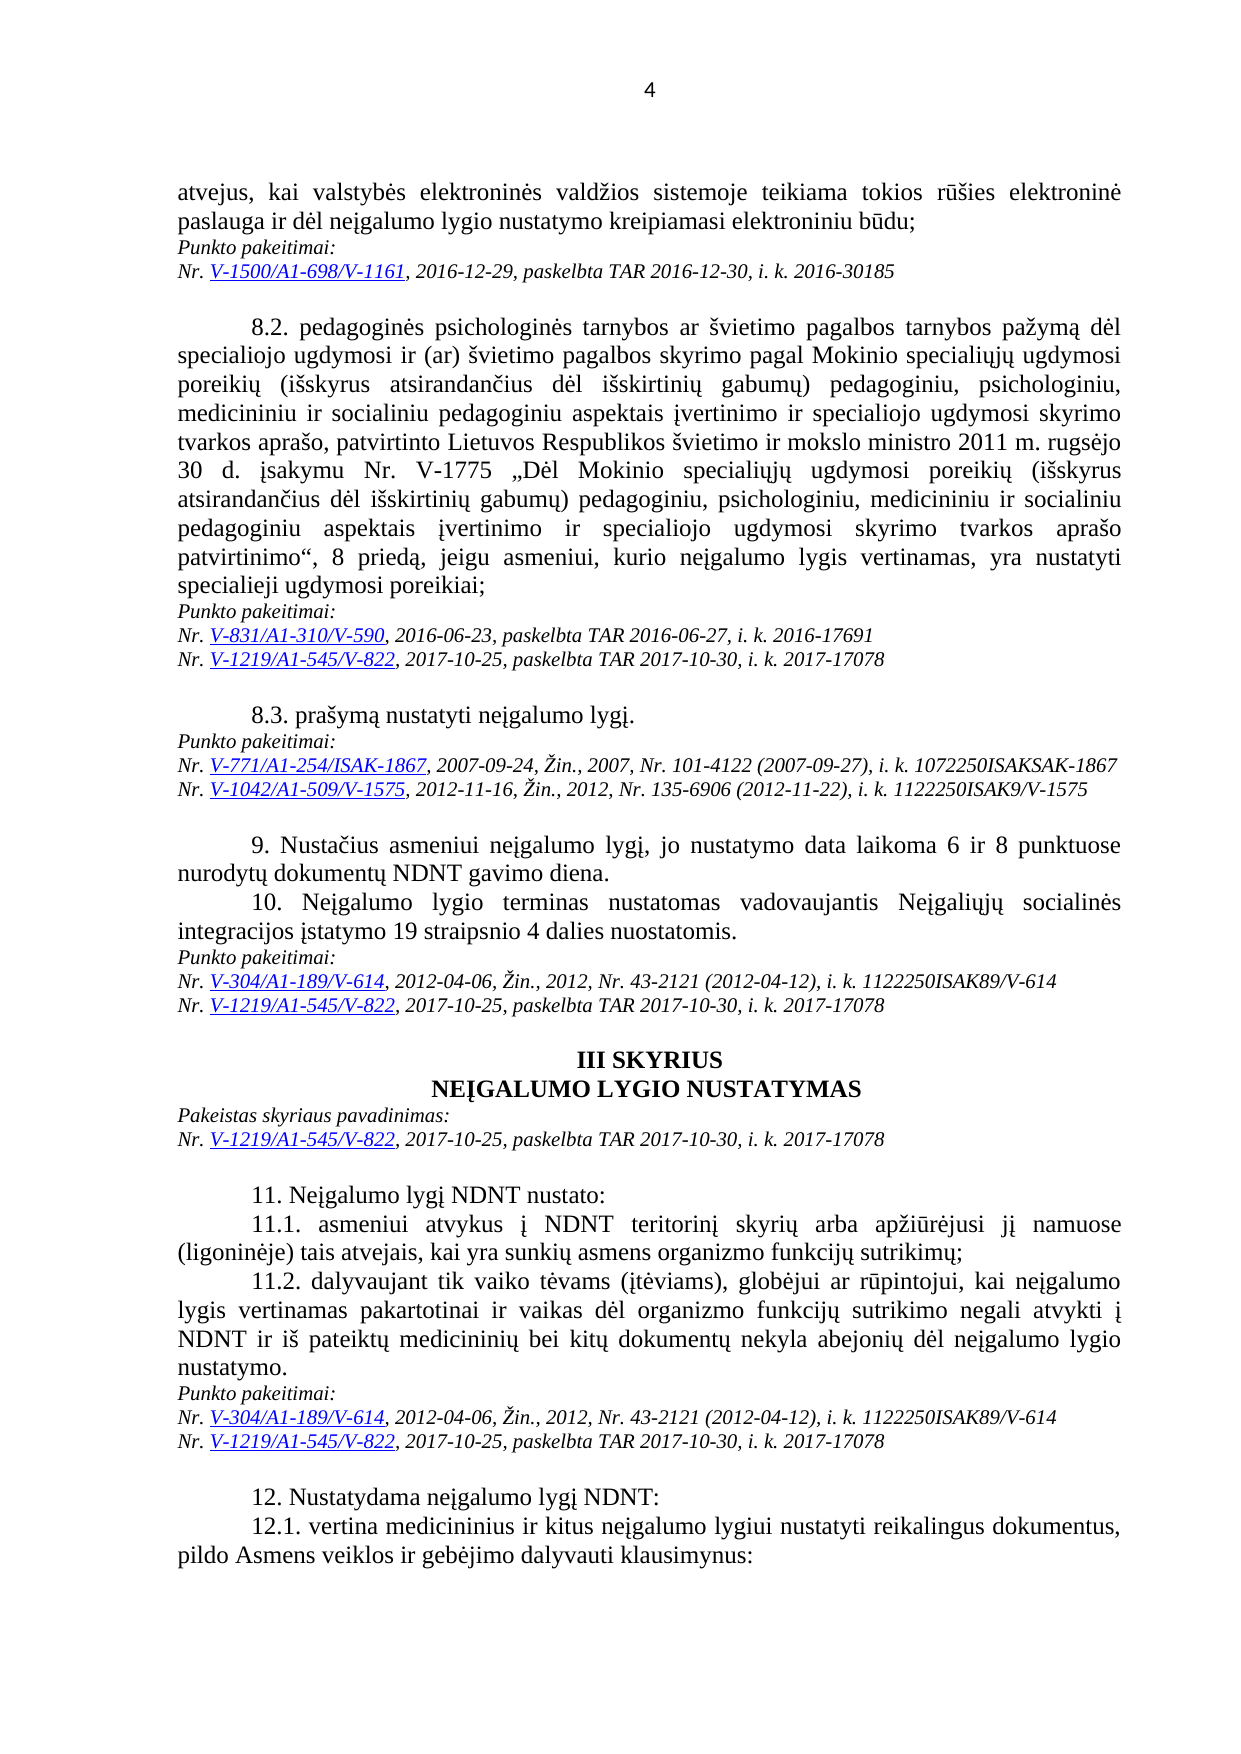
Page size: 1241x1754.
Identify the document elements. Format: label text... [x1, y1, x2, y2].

text Punkto pakeitimai: [177, 945, 1122, 969]
text 12.1. vertina medicininius ir kitus neįgalumo lygiui nustatyti reikalingus dokumentus, pildo Asmens veiklos ir gebėjimo dalyvauti klausimynus: [177, 1511, 1122, 1568]
text Nr. V-1042/A1-509/V-1575, 2012-11-16, Žin., 2012, Nr. 135-6906 (2012-11-22), i. k. 1122250ISAK9/V-1575 [177, 777, 1122, 801]
text Nr. V-1219/A1-545/V-822, 2017-10-25, paskelbta TAR 2017-10-30, i. k. 2017-17078 [177, 1127, 1122, 1151]
text 8.3. prašymą nustatyti neįgalumo lygį. [177, 700, 1122, 729]
text Nr. V-1500/A1-698/V-1161, 2016-12-29, paskelbta TAR 2016-12-30, i. k. 2016-30185 [177, 259, 1122, 283]
text 8.2. pedagoginės psichologinės tarnybos ar švietimo pagalbos tarnybos pažymą dėl specialiojo ugdymosi ir (ar) švietimo pagalbos skyrimo pagal Mokinio specialiųjų ugdymosi poreikių (išskyrus atsirandančius dėl išskirtinių gabumų) pedagoginiu, psichologiniu, medicininiu ir socialiniu pedagoginiu aspektais įvertinimo ir specialiojo ugdymosi skyrimo tvarkos aprašo, patvirtinto Lietuvos Respublikos švietimo ir mokslo ministro 2011 m. rugsėjo 30 d. įsakymu Nr. V-1775 „Dėl Mokinio specialiųjų ugdymosi poreikių (išskyrus atsirandančius dėl išskirtinių gabumų) pedagoginiu, psichologiniu, medicininiu ir socialiniu pedagoginiu aspektais įvertinimo ir specialiojo ugdymosi skyrimo tvarkos aprašo patvirtinimo“, 8 priedą, jeigu asmeniui, kurio neįgalumo lygis vertinamas, yra nustatyti specialieji ugdymosi poreikiai; [177, 312, 1122, 599]
text 11.2. dalyvaujant tik vaiko tėvams (įtėviams), globėjui ar rūpintojui, kai neįgalumo lygis vertinamas pakartotinai ir vaikas dėl organizmo funkcijų sutrikimo negali atvykti į NDNT ir iš pateiktų medicininių bei kitų dokumentų nekyla abejonių dėl neįgalumo lygio nustatymo. [177, 1266, 1122, 1381]
text 11. Neįgalumo lygį NDNT nustato: [177, 1180, 1122, 1209]
text 11.1. asmeniui atvykus į NDNT teritorinį skyrių arba apžiūrėjusi jį namuose (ligoninėje) tais atvejais, kai yra sunkių asmens organizmo funkcijų sutrikimų; [177, 1209, 1122, 1266]
text 9. Nustačius asmeniui neįgalumo lygį, jo nustatymo data laikoma 6 ir 8 punktuose nurodytų dokumentų NDNT gavimo diena. [177, 830, 1122, 887]
text Pakeistas skyriaus pavadinimas: [177, 1103, 1122, 1127]
text Nr. V-1219/A1-545/V-822, 2017-10-25, paskelbta TAR 2017-10-30, i. k. 2017-17078 [177, 993, 1122, 1017]
text Punkto pakeitimai: [177, 729, 1122, 753]
text Punkto pakeitimai: [177, 599, 1122, 623]
text 12. Nustatydama neįgalumo lygį NDNT: [177, 1482, 1122, 1511]
text Nr. V-304/A1-189/V-614, 2012-04-06, Žin., 2012, Nr. 43-2121 (2012-04-12), i. k. 1122250ISAK89/V-614 [177, 1405, 1122, 1429]
text NEĮGALUMO LYGIO NUSTATYMAS [177, 1074, 1122, 1103]
text III skyrius [177, 1046, 1122, 1074]
text 10. Neįgalumo lygio terminas nustatomas vadovaujantis Neįgaliųjų socialinės integracijos įstatymo 19 straipsnio 4 dalies nuostatomis. [177, 887, 1122, 945]
text Nr. V-1219/A1-545/V-822, 2017-10-25, paskelbta TAR 2017-10-30, i. k. 2017-17078 [177, 1429, 1122, 1453]
text Punkto pakeitimai: [177, 235, 1122, 259]
text Punkto pakeitimai: [177, 1381, 1122, 1405]
text Nr. V-831/A1-310/V-590, 2016-06-23, paskelbta TAR 2016-06-27, i. k. 2016-17691 [177, 623, 1122, 647]
text atvejus, kai valstybės elektroninės valdžios sistemoje teikiama tokios rūšies elektroninė paslauga ir dėl neįgalumo lygio nustatymo kreipiamasi elektroniniu būdu; [177, 177, 1122, 235]
text Nr. V-771/A1-254/ISAK-1867, 2007-09-24, Žin., 2007, Nr. 101-4122 (2007-09-27), i. k. 1072250ISAKSAK-1867 [177, 753, 1122, 777]
text Nr. V-304/A1-189/V-614, 2012-04-06, Žin., 2012, Nr. 43-2121 (2012-04-12), i. k. 1122250ISAK89/V-614 [177, 969, 1122, 993]
text Nr. V-1219/A1-545/V-822, 2017-10-25, paskelbta TAR 2017-10-30, i. k. 2017-17078 [177, 647, 1122, 671]
